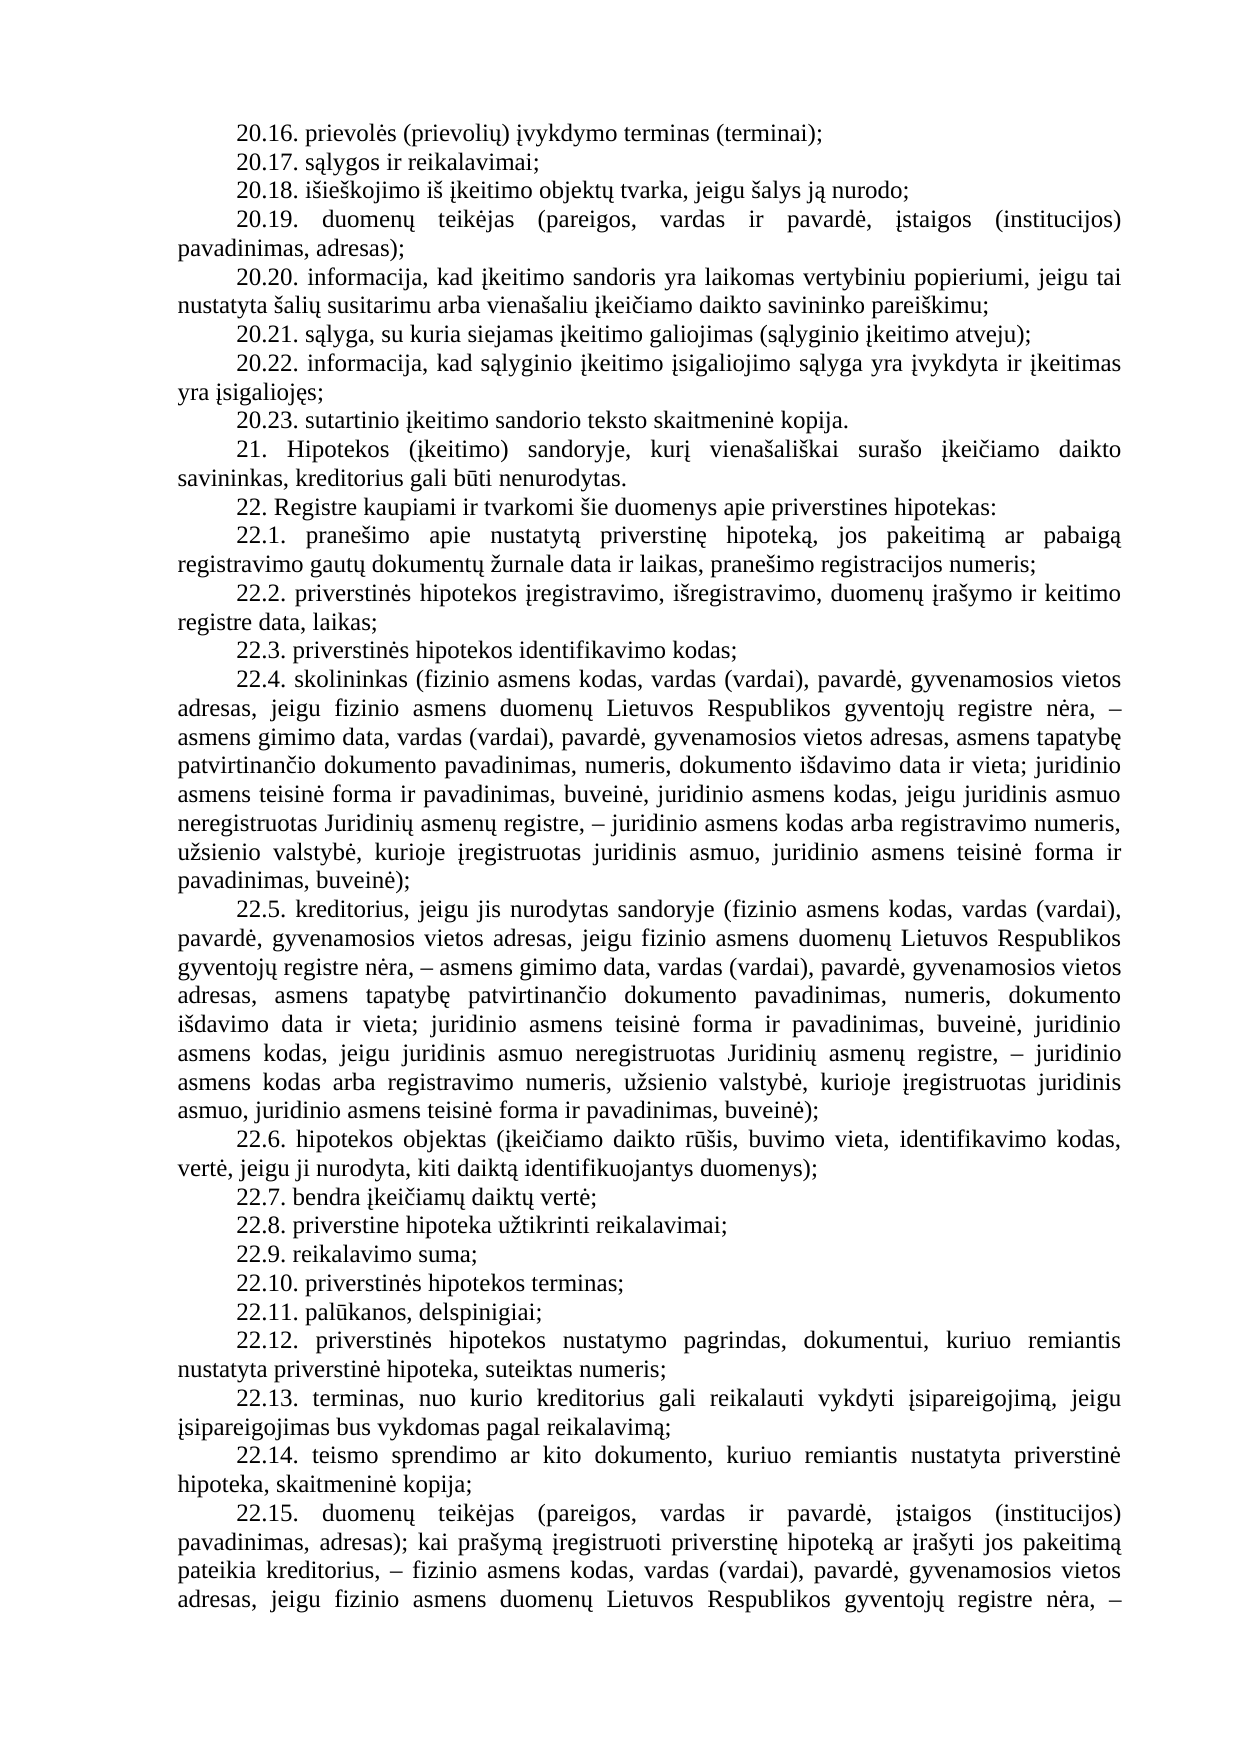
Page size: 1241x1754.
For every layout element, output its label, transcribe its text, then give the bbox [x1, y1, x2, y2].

text 20.22. informacija, kad sąlyginio įkeitimo įsigaliojimo sąlyga yra įvykdyta ir įkeitimas yra įsigaliojęs; [177, 348, 1122, 406]
text 20.19. duomenų teikėjas (pareigos, vardas ir pavardė, įstaigos (institucijos) pavadinimas, adresas); [177, 204, 1122, 262]
text 22.13. terminas, nuo kurio kreditorius gali reikalauti vykdyti įsipareigojimą, jeigu įsipareigojimas bus vykdomas pagal reikalavimą; [177, 1383, 1122, 1441]
text 22.5. kreditorius, jeigu jis nurodytas sandoryje (fizinio asmens kodas, vardas (vardai), pavardė, gyvenamosios vietos adresas, jeigu fizinio asmens duomenų Lietuvos Respublikos gyventojų registre nėra, – asmens gimimo data, vardas (vardai), pavardė, gyvenamosios vietos adresas, asmens tapatybę patvirtinančio dokumento pavadinimas, numeris, dokumento išdavimo data ir vieta; juridinio asmens teisinė forma ir pavadinimas, buveinė, juridinio asmens kodas, jeigu juridinis asmuo neregistruotas Juridinių asmenų registre, – juridinio asmens kodas arba registravimo numeris, užsienio valstybė, kurioje įregistruotas juridinis asmuo, juridinio asmens teisinė forma ir pavadinimas, buveinė); [177, 894, 1122, 1124]
text 22.3. priverstinės hipotekos identifikavimo kodas; [177, 636, 1122, 664]
text 22.11. palūkanos, delspinigiai; [177, 1297, 1122, 1326]
text 20.23. sutartinio įkeitimo sandorio teksto skaitmeninė kopija. [177, 406, 1122, 434]
text 20.16. prievolės (prievolių) įvykdymo terminas (terminai); [177, 118, 1122, 147]
text 22.9. reikalavimo suma; [177, 1239, 1122, 1268]
text 22.6. hipotekos objektas (įkeičiamo daikto rūšis, buvimo vieta, identifikavimo kodas, vertė, jeigu ji nurodyta, kiti daiktą identifikuojantys duomenys); [177, 1124, 1122, 1182]
text 22. Registre kaupiami ir tvarkomi šie duomenys apie priverstines hipotekas: [177, 492, 1122, 521]
text 22.7. bendra įkeičiamų daiktų vertė; [177, 1182, 1122, 1211]
text 20.20. informacija, kad įkeitimo sandoris yra laikomas vertybiniu popieriumi, jeigu tai nustatyta šalių susitarimu arba vienašaliu įkeičiamo daikto savininko pareiškimu; [177, 262, 1122, 319]
text 20.17. sąlygos ir reikalavimai; [177, 147, 1122, 176]
text 22.15. duomenų teikėjas (pareigos, vardas ir pavardė, įstaigos (institucijos) pavadinimas, adresas); kai prašymą įregistruoti priverstinę hipoteką ar įrašyti jos pakeitimą pateikia kreditorius, – fizinio asmens kodas, vardas (vardai), pavardė, gyvenamosios vietos adresas, jeigu fizinio asmens duomenų Lietuvos Respublikos gyventojų registre nėra, – [177, 1498, 1122, 1613]
text 22.12. priverstinės hipotekos nustatymo pagrindas, dokumentui, kuriuo remiantis nustatyta priverstinė hipoteka, suteiktas numeris; [177, 1326, 1122, 1383]
text 20.18. išieškojimo iš įkeitimo objektų tvarka, jeigu šalys ją nurodo; [177, 176, 1122, 204]
text 22.10. priverstinės hipotekos terminas; [177, 1268, 1122, 1297]
text 22.1. pranešimo apie nustatytą priverstinę hipoteką, jos pakeitimą ar pabaigą registravimo gautų dokumentų žurnale data ir laikas, pranešimo registracijos numeris; [177, 521, 1122, 578]
text 22.14. teismo sprendimo ar kito dokumento, kuriuo remiantis nustatyta priverstinė hipoteka, skaitmeninė kopija; [177, 1441, 1122, 1498]
text 22.4. skolininkas (fizinio asmens kodas, vardas (vardai), pavardė, gyvenamosios vietos adresas, jeigu fizinio asmens duomenų Lietuvos Respublikos gyventojų registre nėra, – asmens gimimo data, vardas (vardai), pavardė, gyvenamosios vietos adresas, asmens tapatybę patvirtinančio dokumento pavadinimas, numeris, dokumento išdavimo data ir vieta; juridinio asmens teisinė forma ir pavadinimas, buveinė, juridinio asmens kodas, jeigu juridinis asmuo neregistruotas Juridinių asmenų registre, – juridinio asmens kodas arba registravimo numeris, užsienio valstybė, kurioje įregistruotas juridinis asmuo, juridinio asmens teisinė forma ir pavadinimas, buveinė); [177, 664, 1122, 894]
text 20.21. sąlyga, su kuria siejamas įkeitimo galiojimas (sąlyginio įkeitimo atveju); [177, 319, 1122, 348]
text 22.2. priverstinės hipotekos įregistravimo, išregistravimo, duomenų įrašymo ir keitimo registre data, laikas; [177, 578, 1122, 636]
text 21. Hipotekos (įkeitimo) sandoryje, kurį vienašališkai surašo įkeičiamo daikto savininkas, kreditorius gali būti nenurodytas. [177, 434, 1122, 492]
text 22.8. priverstine hipoteka užtikrinti reikalavimai; [177, 1211, 1122, 1239]
